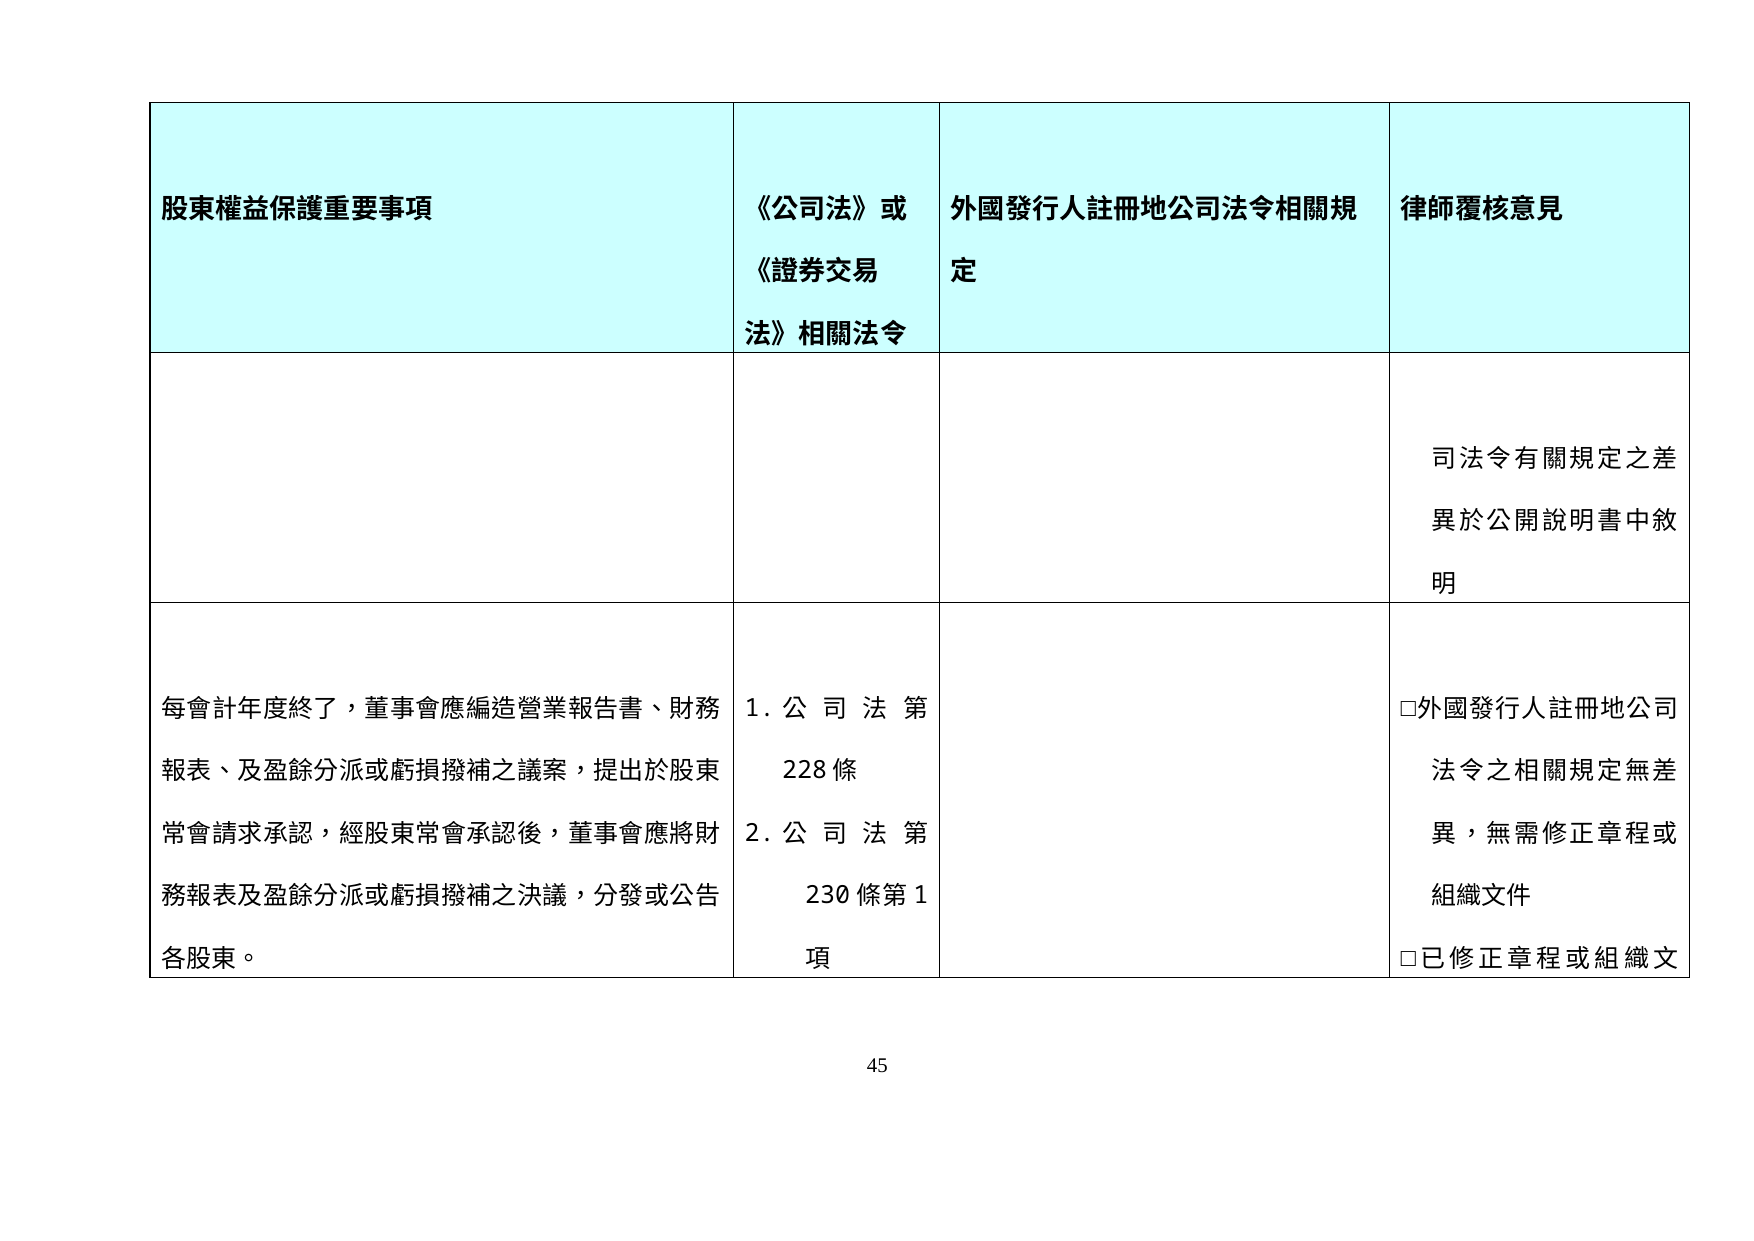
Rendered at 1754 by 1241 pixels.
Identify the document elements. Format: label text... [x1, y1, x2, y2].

table_cell [151, 353, 733, 602]
table_cell 司法令有關規定之差異於公開說明書中敘明 [1390, 353, 1689, 602]
table_header 股東權益保護重要事項 [151, 103, 733, 352]
table_cell □外國發行人註冊地公司法令之相關規定無差異，無需修正章程或組織文件 □已修正章程或組織文 [1390, 603, 1689, 977]
table_header 律師覆核意見 [1390, 103, 1689, 352]
table_header 《公司法》或《證券交易法》相關法令 [734, 103, 939, 352]
table_cell 公司法第228條 公司法第230條第1項 [734, 603, 939, 977]
table_cell [734, 353, 939, 602]
table_cell [940, 603, 1389, 977]
table_cell 每會計年度終了，董事會應編造營業報告書、財務報表、及盈餘分派或虧損撥補之議案，提出於股東常會請求承認，經股東常會承認後，董事會應將財務報表及盈餘分派或虧損撥補之決議，分發或公告各股東。 [151, 603, 733, 977]
table_header 外國發行人註冊地公司法令相關規定 [940, 103, 1389, 352]
table_cell [940, 353, 1389, 602]
